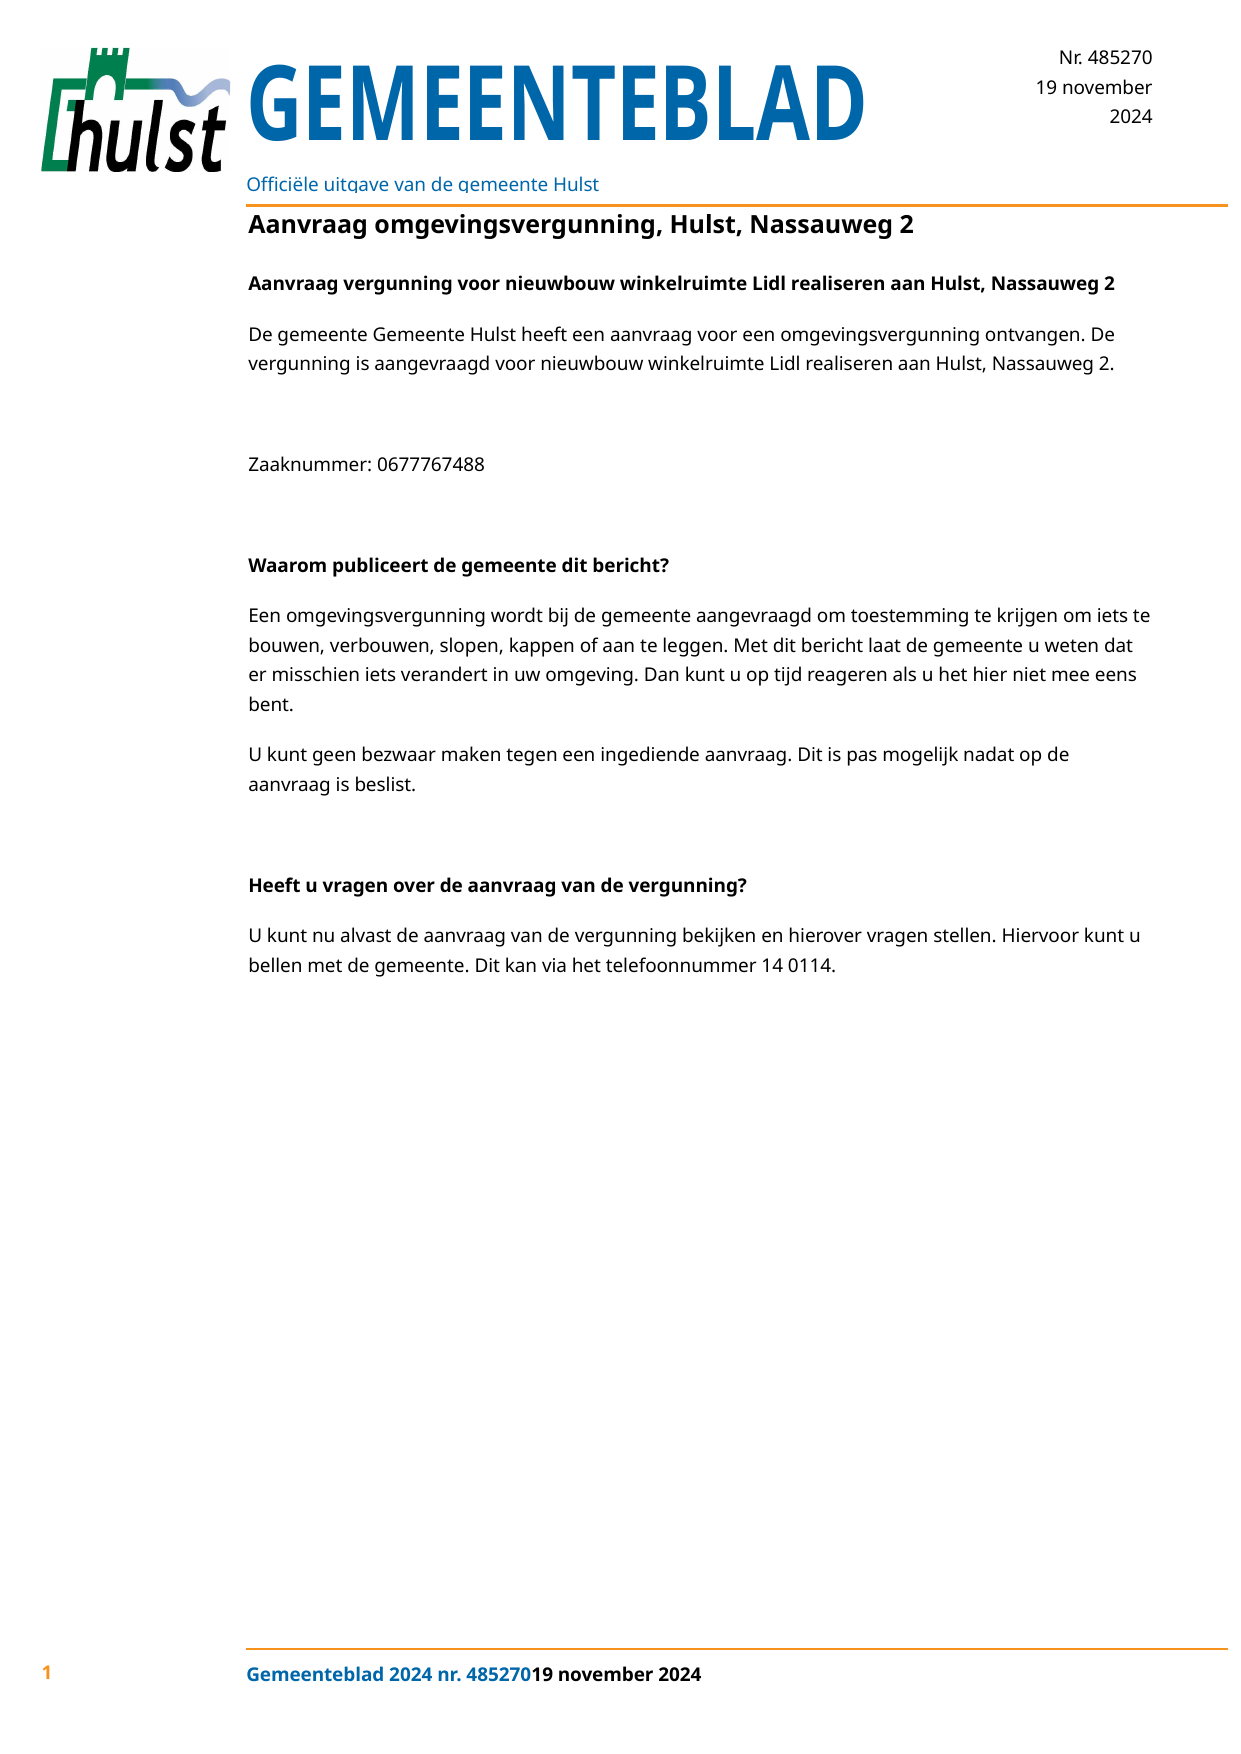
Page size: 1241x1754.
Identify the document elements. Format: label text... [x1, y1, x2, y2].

text U kunt nu alvast de aanvraag van de vergunning bekijken en hierover vragen stellen. Hiervoor kunt u bellen met de gemeente. Dit kan via het telefoonnummer 14 0114. [248, 922, 1152, 978]
text Zaaknummer: 0677767488 [248, 451, 1152, 477]
text U kunt geen bezwaar maken tegen een ingediende aanvraag. Dit is pas mogelijk nadat op de aanvraag is beslist. [248, 742, 1152, 797]
text Een omgevingsvergunning wordt bij de gemeente aangevraagd om toestemming te krijgen om iets te bouwen, verbouwen, slopen, kappen of aan te leggen. Met dit bericht laat de gemeente u weten dat er misschien iets verandert in uw omgeving. Dan kunt u op tijd reageren als u het hier niet mee eens bent. [248, 602, 1152, 717]
picture [41, 47, 231, 172]
text Waarom publiceert de gemeente dit bericht? [248, 552, 1152, 578]
text Aanvraag omgevingsvergunning, Hulst, Nassauweg 2 [248, 207, 1152, 241]
text De gemeente Gemeente Hulst heeft een aanvraag voor een omgevingsvergunning ontvangen. De vergunning is aangevraagd voor nieuwbouw winkelruimte Lidl realiseren aan Hulst, Nassauweg 2. [248, 321, 1152, 376]
text Aanvraag vergunning voor nieuwbouw winkelruimte Lidl realiseren aan Hulst, Nassauweg 2 [248, 270, 1152, 296]
text Heeft u vragen over de aanvraag van de vergunning? [248, 872, 1152, 898]
